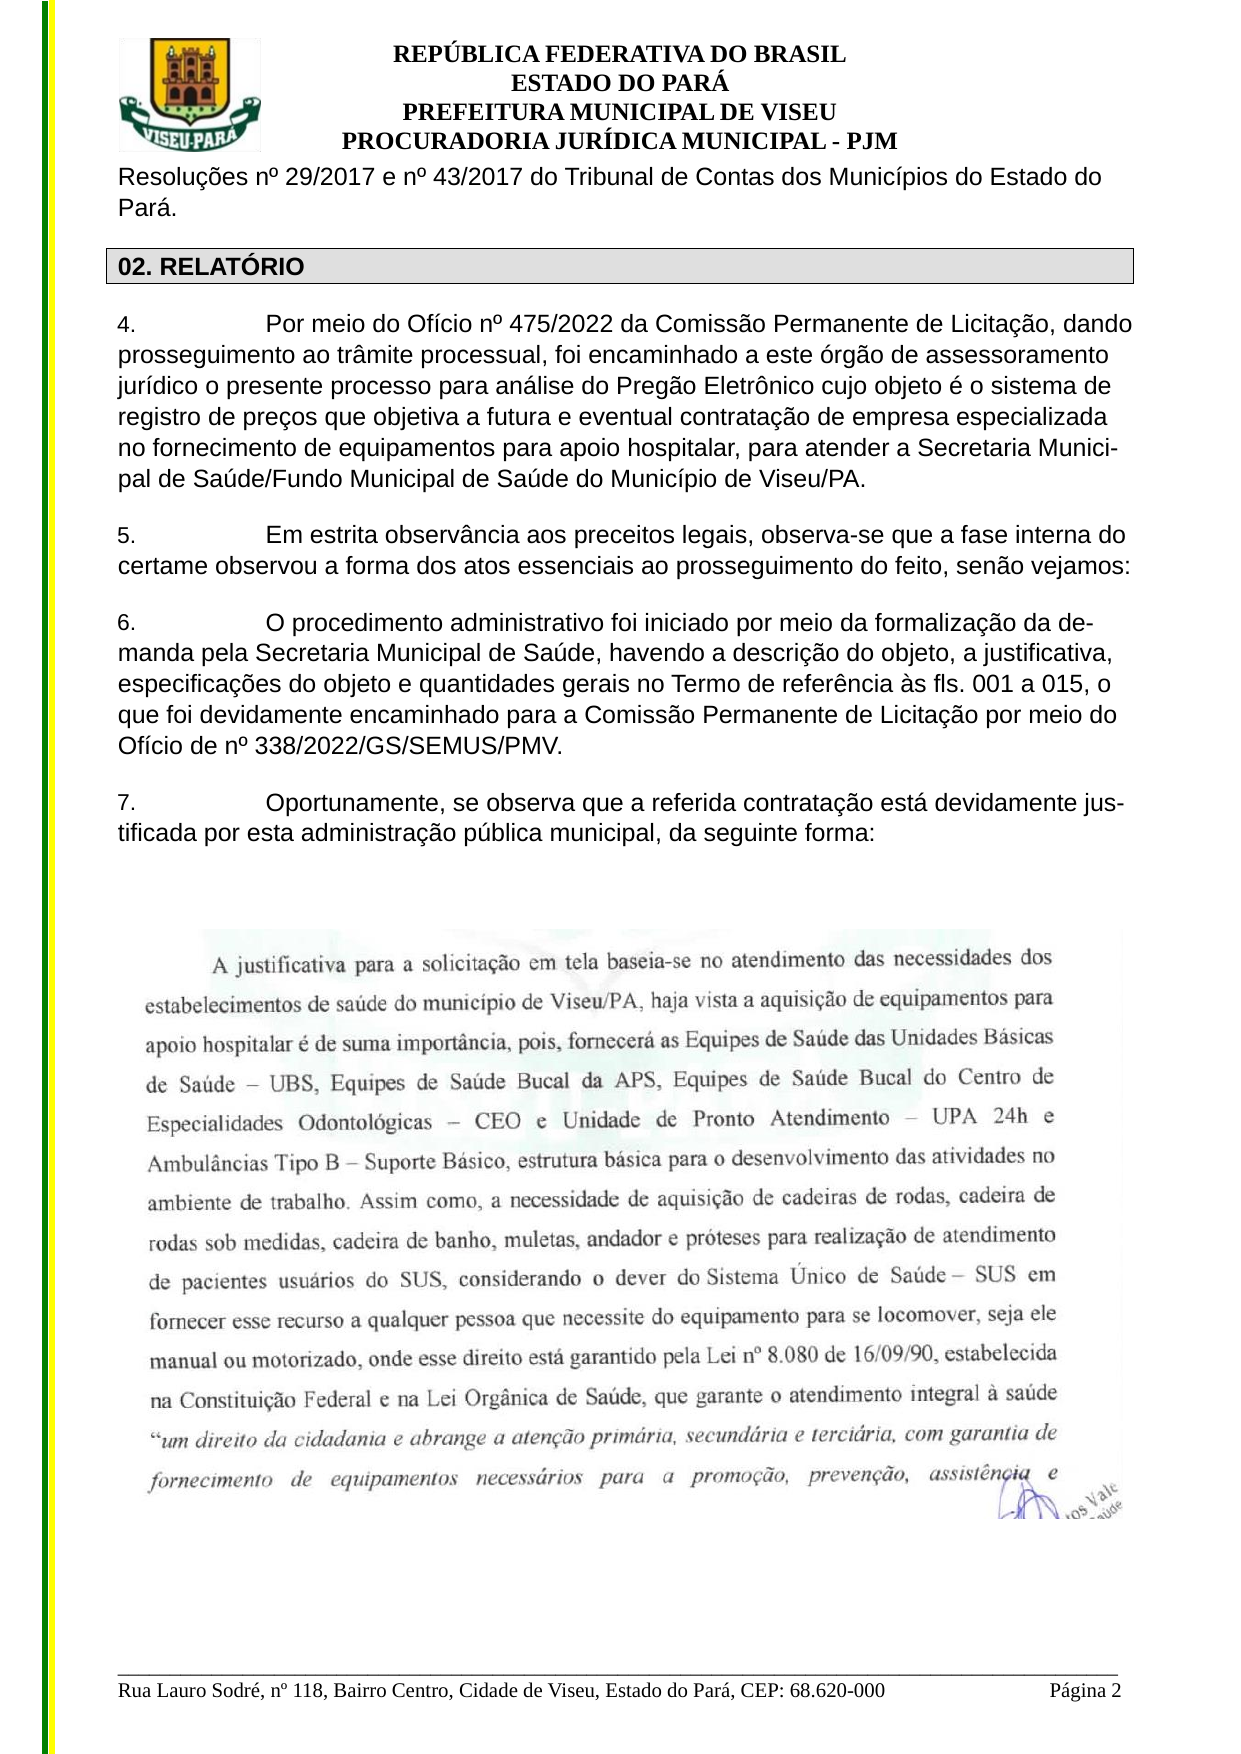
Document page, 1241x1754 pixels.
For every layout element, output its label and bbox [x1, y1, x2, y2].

picture [117, 929, 1123, 1519]
picture [117, 36, 263, 154]
